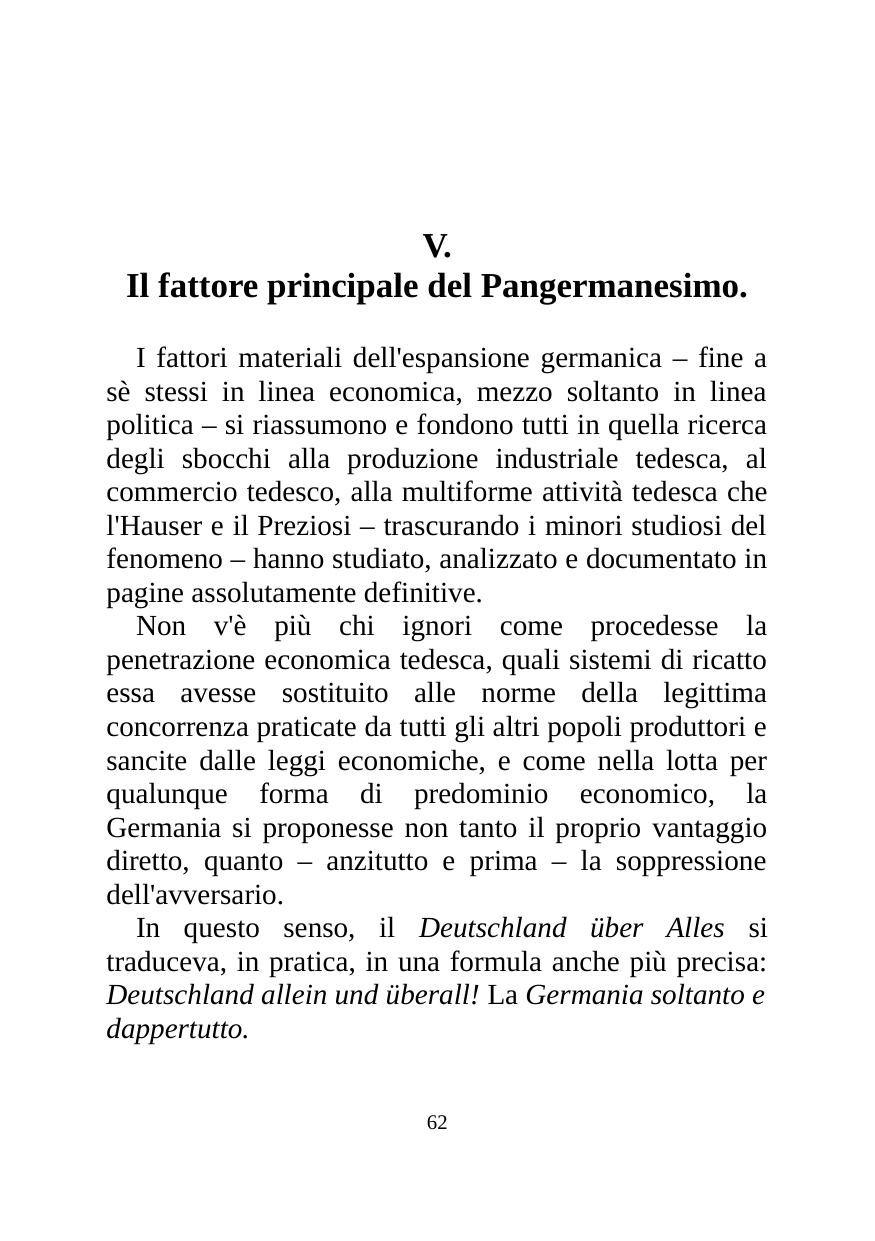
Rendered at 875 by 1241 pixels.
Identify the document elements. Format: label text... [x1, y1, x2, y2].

subtitle V. Il fattore principale del Pangermanesimo. [106, 224, 768, 305]
text In questo senso, il Deutschland über Alles si traduceva, in pratica, in una formula anche più precisa: Deutschland allein und überall! La Germania soltanto e dappertutto. [106, 910, 768, 1044]
text Non v'è più chi ignori come procedesse la penetrazione economica tedesca, quali sistemi di ricatto essa avesse sostituito alle norme della legittima concorrenza praticate da tutti gli altri popoli produttori e sancite dalle leggi economiche, e come nella lotta per qualunque forma di predominio economico, la Germania si proponesse non tanto il proprio vantaggio diretto, quanto – anzitutto e prima – la soppressione dell'avversario. [106, 608, 768, 910]
text I fattori materiali dell'espansione germanica – fine a sè stessi in linea economica, mezzo soltanto in linea politica – si riassumono e fondono tutti in quella ricerca degli sbocchi alla produzione industriale tedesca, al commercio tedesco, alla multiforme attività tedesca che l'Hauser e il Preziosi – trascurando i minori studiosi del fenomeno – hanno studiato, analizzato e documentato in pagine assolutamente definitive. [106, 340, 768, 608]
